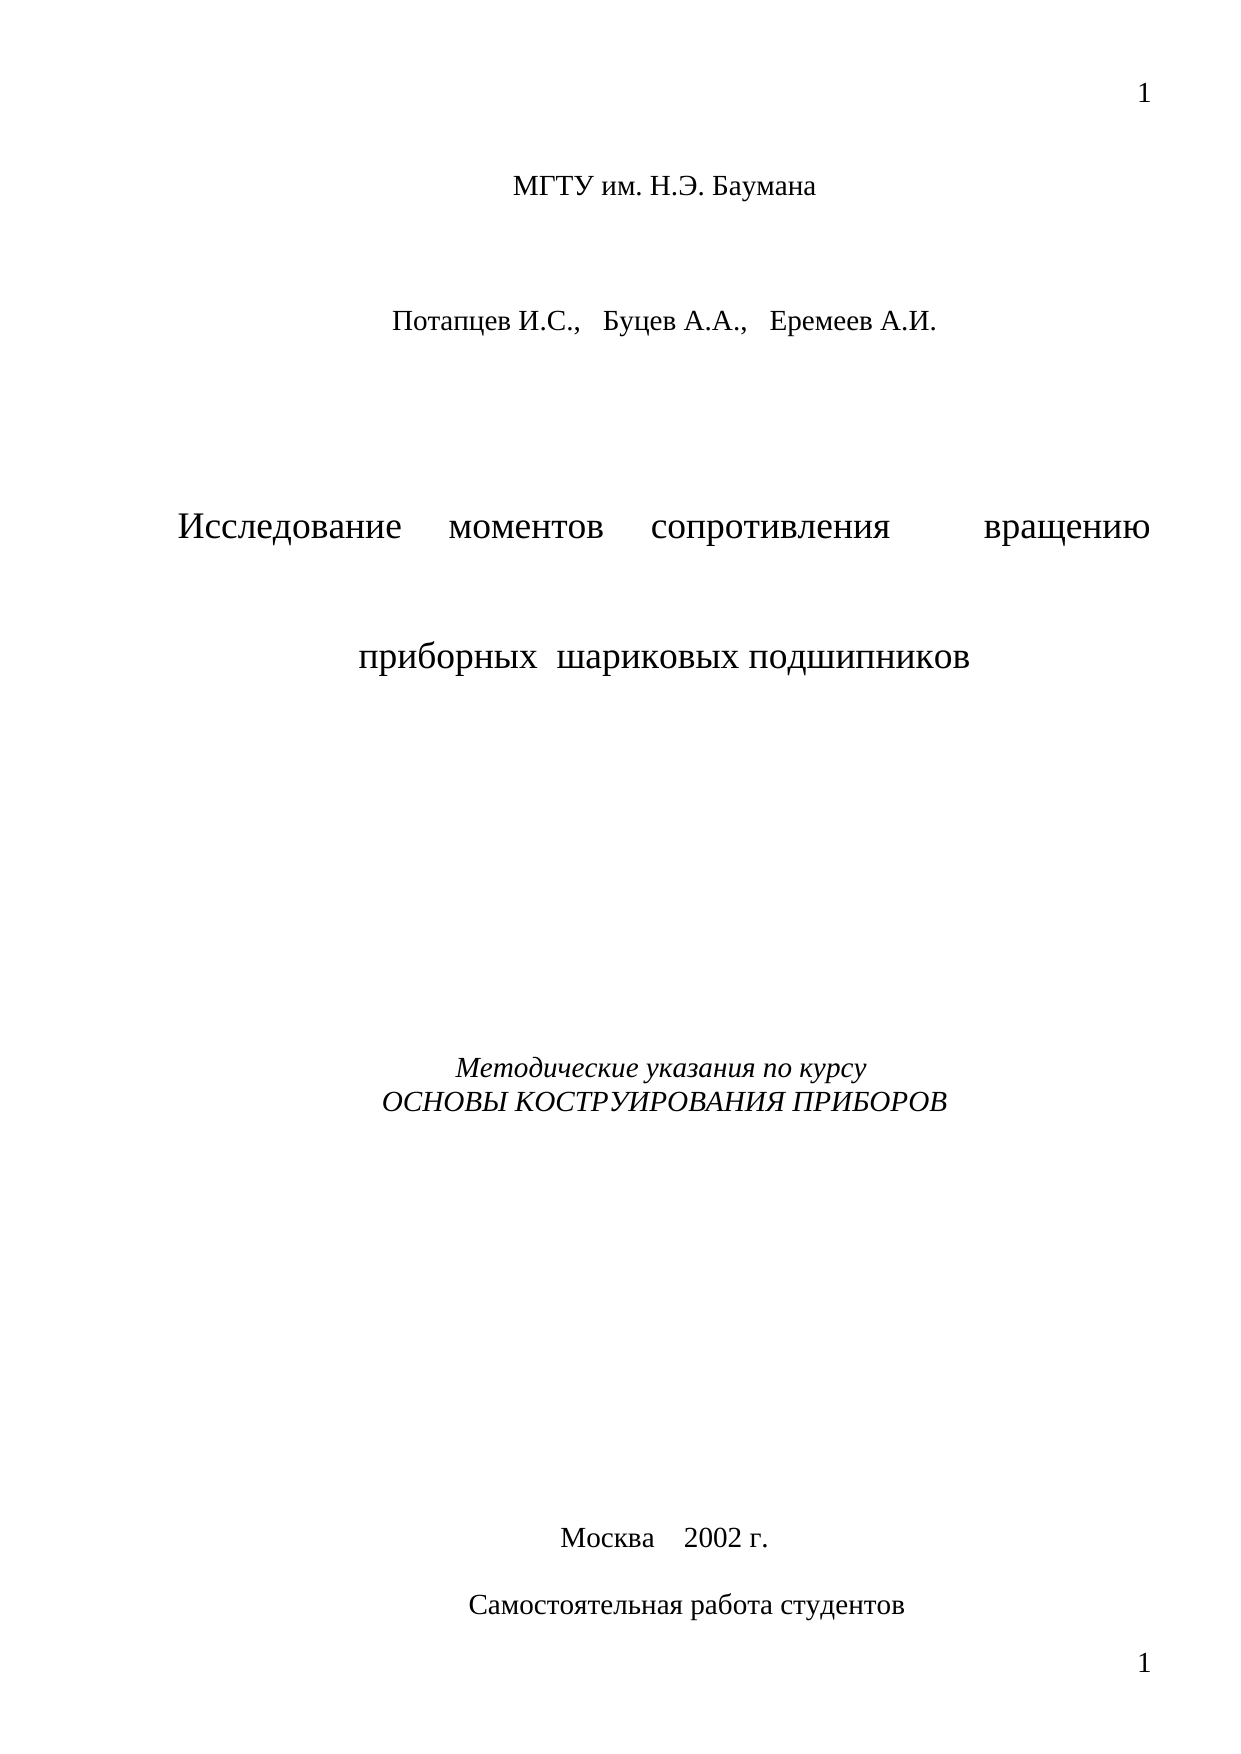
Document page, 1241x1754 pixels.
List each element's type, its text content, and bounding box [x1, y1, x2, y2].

text Методические указания по курсу [148, 1050, 1152, 1084]
text Москва 2002 г. [148, 1520, 1152, 1553]
text МГТУ им. Н.Э. Баумана [148, 168, 1152, 202]
text ОСНОВЫ КОСТРУИРОВАНИЯ ПРИБОРОВ [148, 1084, 1152, 1117]
text Потапцев И.С., Буцев А.А., Еремеев А.И. [148, 303, 1152, 336]
text приборных шариковых подшипников [148, 633, 1152, 676]
text Самостоятельная работа студентов [177, 1587, 1152, 1620]
text Исследование моментов сопротивления вращению [148, 504, 1152, 612]
